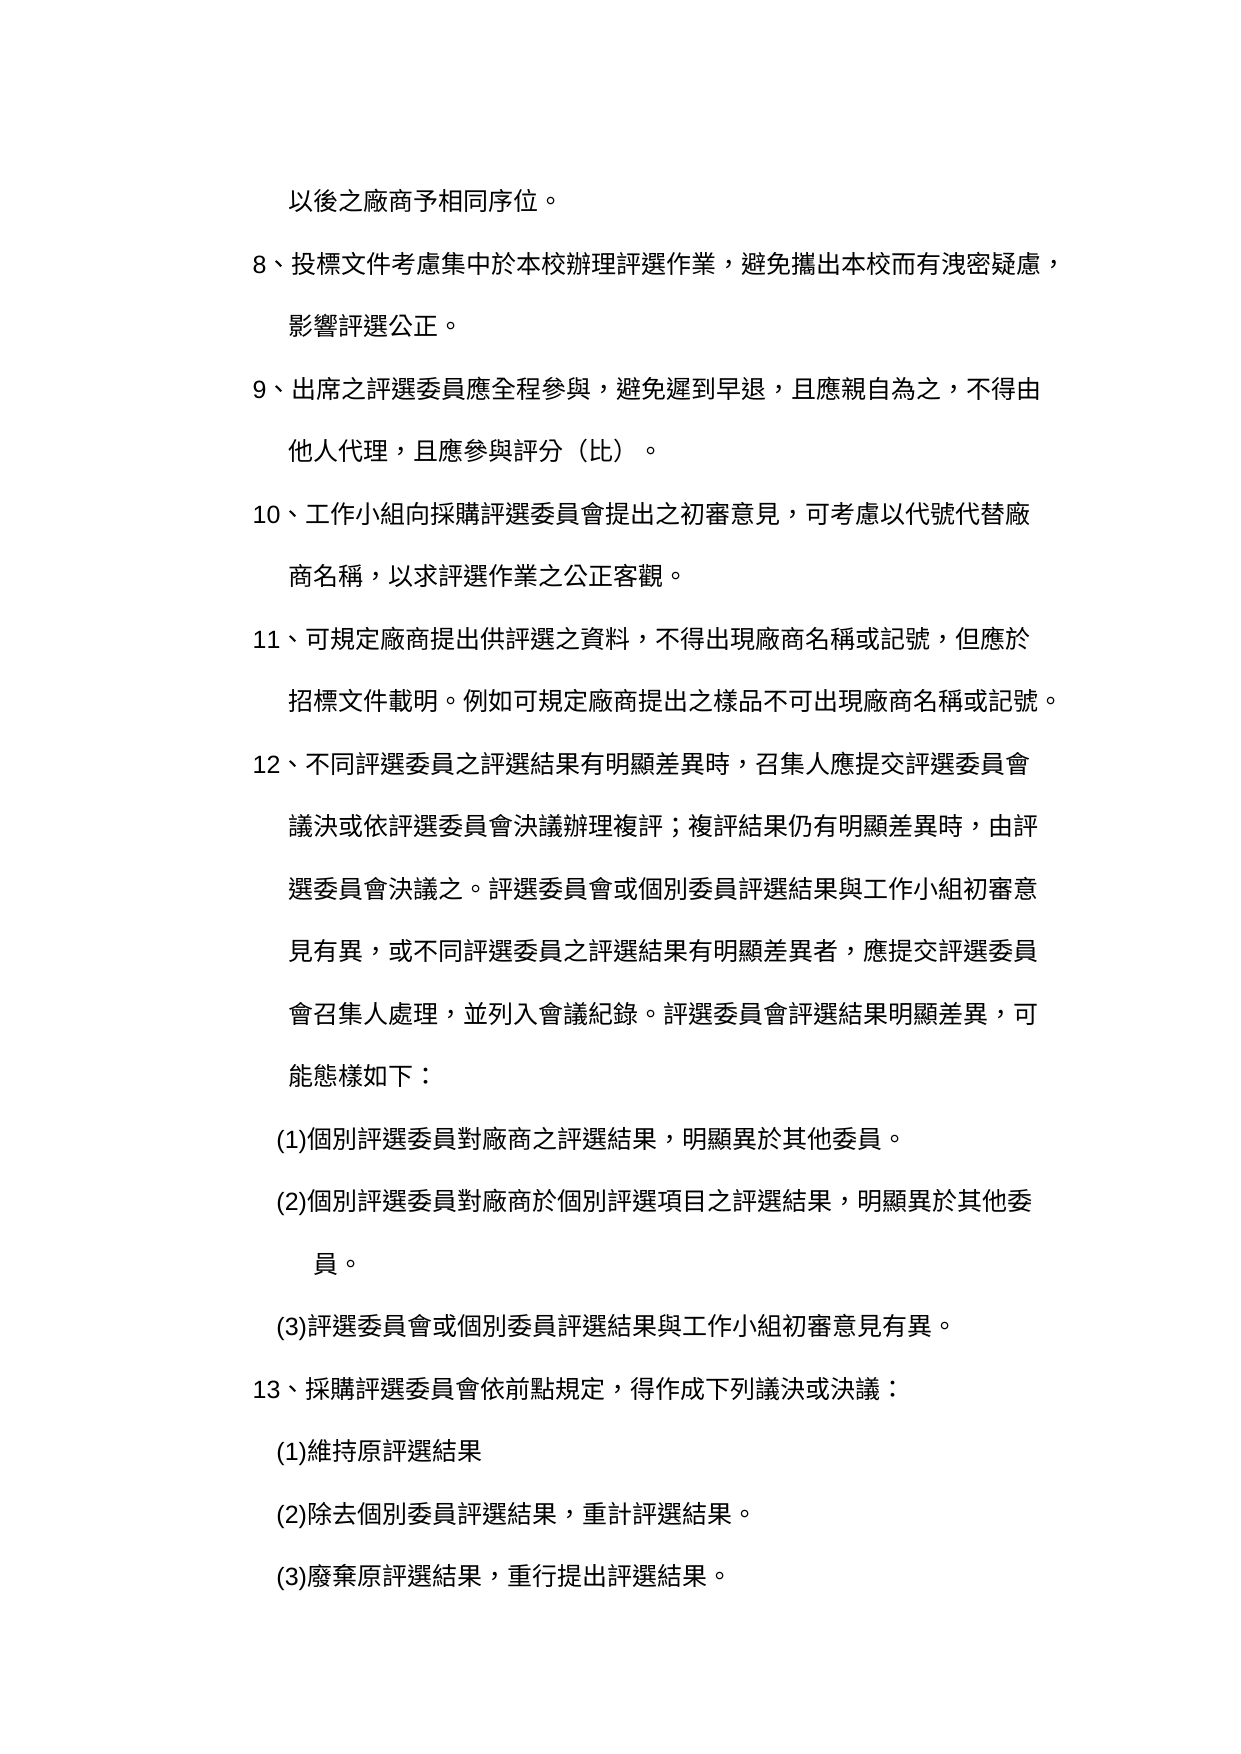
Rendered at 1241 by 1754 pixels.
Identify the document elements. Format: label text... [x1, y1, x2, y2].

text 11、可規定廠商提出供評選之資料，不得出現廠商名稱或記號，但應於招標文件載明。例如可規定廠商提出之樣品不可出現廠商名稱或記號。 [252, 596, 1053, 721]
text (1)個別評選委員對廠商之評選結果，明顯異於其他委員。 [276, 1096, 1053, 1158]
text 8、投標文件考慮集中於本校辦理評選作業，避免攜出本校而有洩密疑慮，影響評選公正。 [252, 221, 1053, 346]
text 9、出席之評選委員應全程參與，避免遲到早退，且應親自為之，不得由他人代理，且應參與評分（比）。 [252, 346, 1053, 471]
text (3)廢棄原評選結果，重行提出評選結果。 [276, 1533, 1053, 1596]
text (3)評選委員會或個別委員評選結果與工作小組初審意見有異。 [276, 1283, 1053, 1346]
text 10、工作小組向採購評選委員會提出之初審意見，可考慮以代號代替廠商名稱，以求評選作業之公正客觀。 [252, 471, 1053, 596]
text 以後之廠商予相同序位。 [252, 158, 1053, 221]
text 12、不同評選委員之評選結果有明顯差異時，召集人應提交評選委員會議決或依評選委員會決議辦理複評；複評結果仍有明顯差異時，由評選委員會決議之。評選委員會或個別委員評選結果與工作小組初審意見有異，或不同評選委員之評選結果有明顯差異者，應提交評選委員會召集人處理，並列入會議紀錄。評選委員會評選結果明顯差異，可能態樣如下： [252, 721, 1053, 1096]
text (2)個別評選委員對廠商於個別評選項目之評選結果，明顯異於其他委員。 [276, 1158, 1053, 1283]
text (1)維持原評選結果 [276, 1408, 1053, 1471]
text 13、採購評選委員會依前點規定，得作成下列議決或決議： [252, 1346, 1053, 1408]
text (2)除去個別委員評選結果，重計評選結果。 [276, 1471, 1053, 1533]
